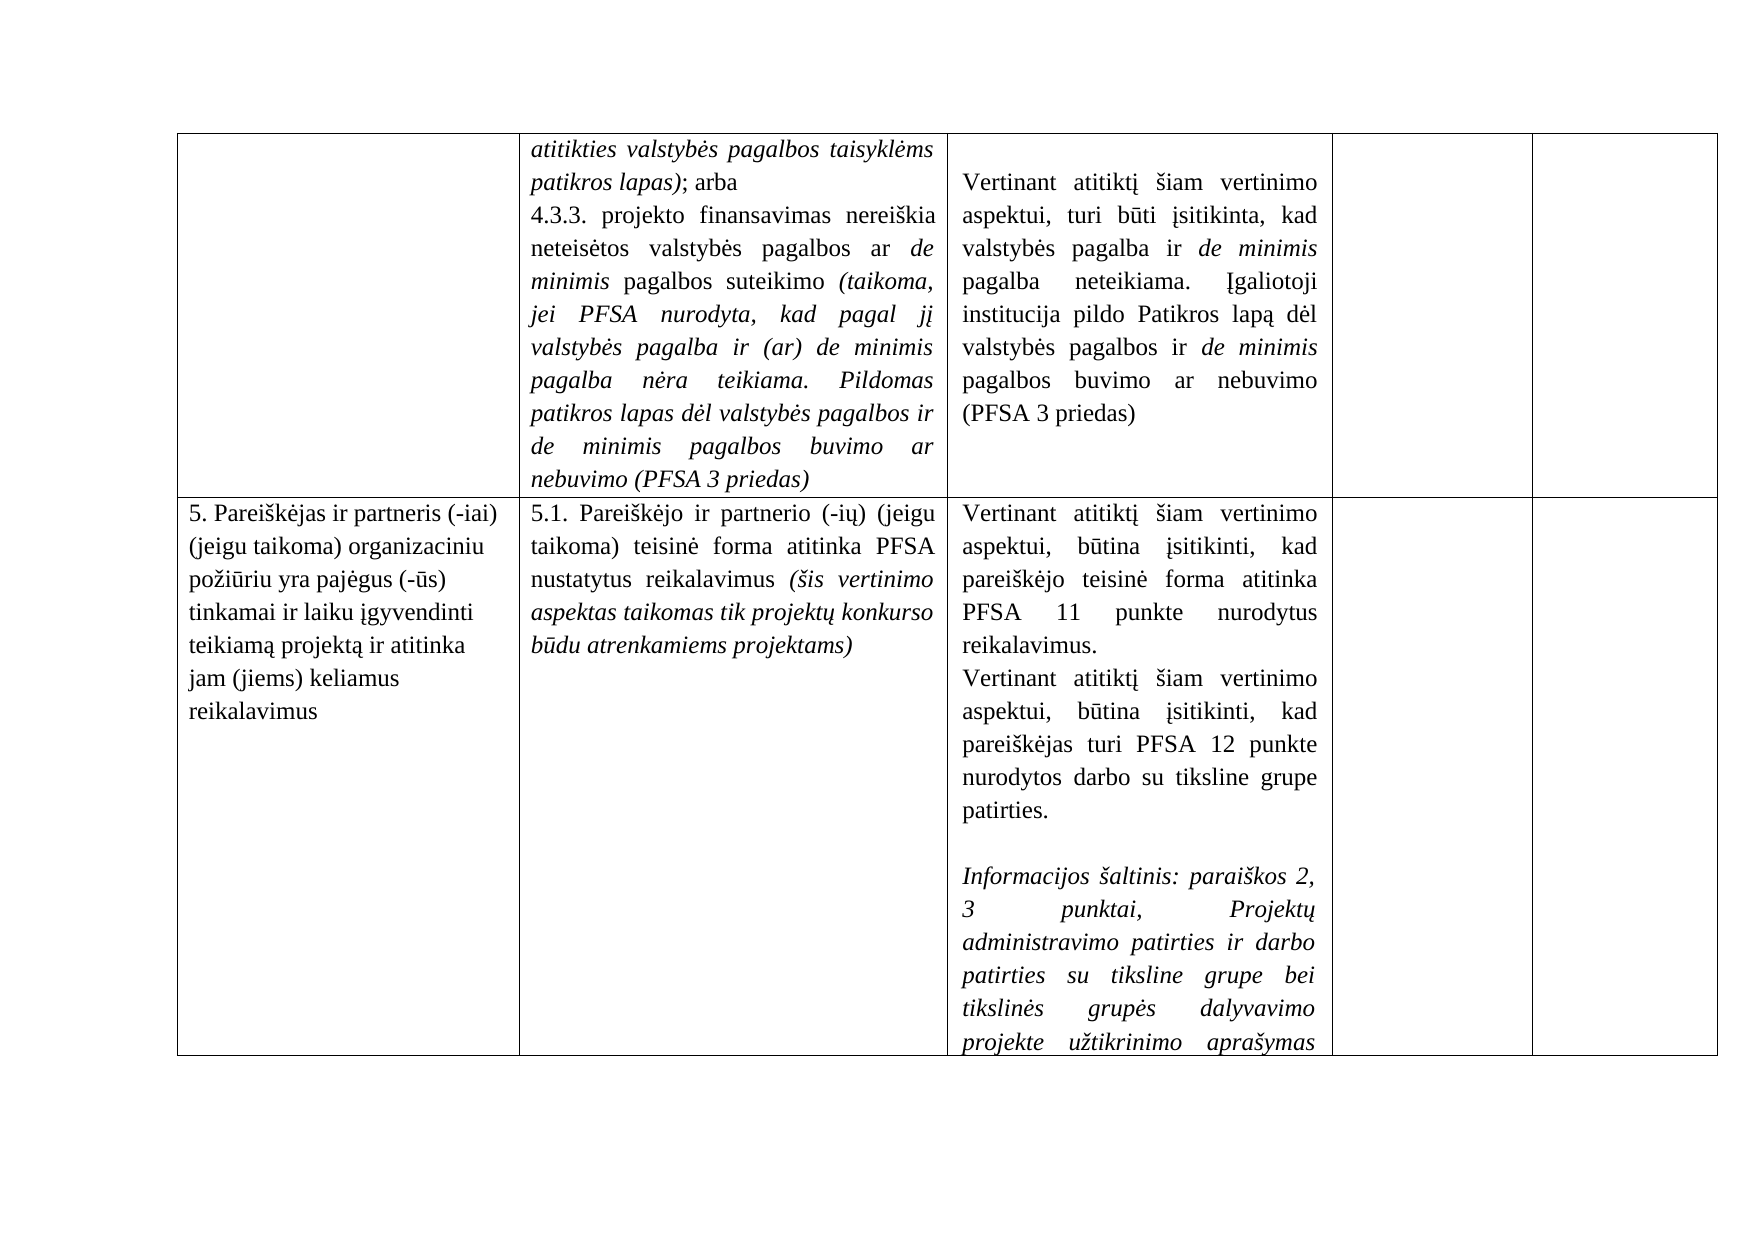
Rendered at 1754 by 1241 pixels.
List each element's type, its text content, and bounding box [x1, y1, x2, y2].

table_cell [178, 134, 519, 497]
table_cell [1533, 134, 1717, 497]
table_cell Vertinant atitiktį šiam vertinimo aspektui, turi būti įsitikinta, kad valstybės pagalba ir de minimis pagalba neteikiama. Įgaliotoji institucija pildo Patikros lapą dėl valstybės pagalbos ir de minimis pagalbos buvimo ar nebuvimo (PFSA 3 priedas) [948, 134, 1332, 497]
table_cell Vertinant atitiktį šiam vertinimo aspektui, būtina įsitikinti, kad pareiškėjo teisinė forma atitinka PFSA 11 punkte nurodytus reikalavimus. Vertinant atitiktį šiam vertinimo aspektui, būtina įsitikinti, kad pareiškėjas turi PFSA 12 punkte nurodytos darbo su tiksline grupe patirties. Informacijos šaltinis: paraiškos 2, 3 punktai, Projektų administravimo patirties ir darbo patirties su tiksline grupe bei tikslinės grupės dalyvavimo projekte užtikrinimo aprašymas [948, 498, 1332, 1055]
table_cell [1333, 134, 1532, 497]
table_cell [1533, 498, 1717, 1055]
table_cell 5. Pareiškėjas ir partneris (-iai) (jeigu taikoma) organizaciniu požiūriu yra pajėgus (-ūs) tinkamai ir laiku įgyvendinti teikiamą projektą ir atitinka jam (jiems) keliamus reikalavimus [178, 498, 519, 1055]
table_cell 5.1. Pareiškėjo ir partnerio (-ių) (jeigu taikoma) teisinė forma atitinka PFSA nustatytus reikalavimus (šis vertinimo aspektas taikomas tik projektų konkurso būdu atrenkamiems projektams) [520, 498, 947, 1055]
table_cell atitikties valstybės pagalbos taisyklėms patikros lapas); arba 4.3.3. projekto finansavimas nereiškia neteisėtos valstybės pagalbos ar de minimis pagalbos suteikimo (taikoma, jei PFSA nurodyta, kad pagal jį valstybės pagalba ir (ar) de minimis pagalba nėra teikiama. Pildomas patikros lapas dėl valstybės pagalbos ir de minimis pagalbos buvimo ar nebuvimo (PFSA 3 priedas) [520, 134, 947, 497]
table_cell [1333, 498, 1532, 1055]
